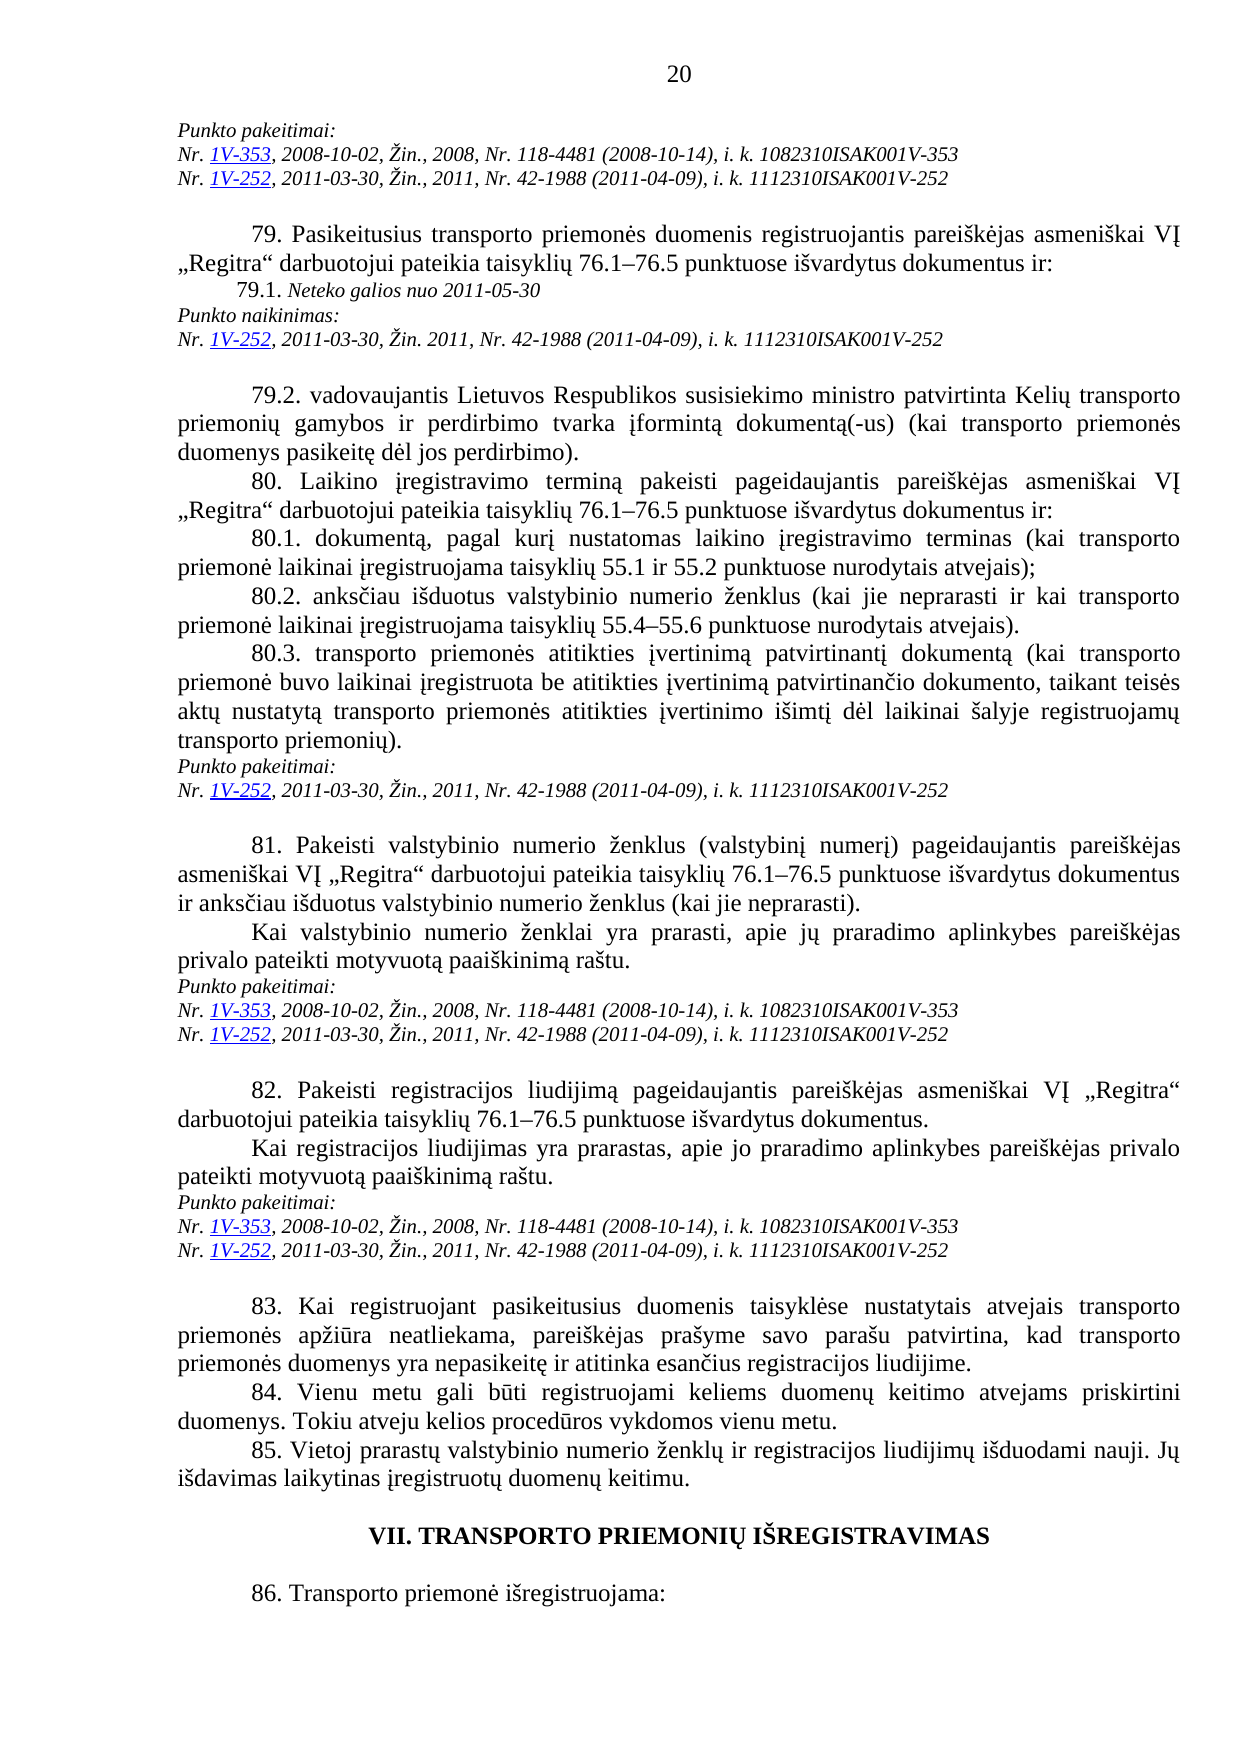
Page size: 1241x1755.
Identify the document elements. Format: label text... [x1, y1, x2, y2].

text 81. Pakeisti valstybinio numerio ženklus (valstybinį numerį) pageidaujantis pareiškėjas asmeniškai VĮ „Regitra“ darbuotojui pateikia taisyklių 76.1–76.5 punktuose išvardytus dokumentus ir anksčiau išduotus valstybinio numerio ženklus (kai jie neprarasti). [177, 830, 1181, 917]
text 79.2. vadovaujantis Lietuvos Respublikos susisiekimo ministro patvirtinta Kelių transporto priemonių gamybos ir perdirbimo tvarka įformintą dokumentą(-us) (kai transporto priemonės duomenys pasikeitę dėl jos perdirbimo). [177, 380, 1181, 466]
text 86. Transporto priemonė išregistruojama: [177, 1578, 1181, 1607]
text 82. Pakeisti registracijos liudijimą pageidaujantis pareiškėjas asmeniškai VĮ „Regitra“ darbuotojui pateikia taisyklių 76.1–76.5 punktuose išvardytus dokumentus. [177, 1075, 1181, 1133]
text Punkto pakeitimai: [177, 753, 1181, 778]
text Nr. 1V-252, 2011-03-30, Žin., 2011, Nr. 42-1988 (2011-04-09), i. k. 1112310ISAK001V-252 [177, 166, 1181, 190]
text 85. Vietoj prarastų valstybinio numerio ženklų ir registracijos liudijimų išduodami nauji. Jų išdavimas laikytinas įregistruotų duomenų keitimu. [177, 1435, 1181, 1492]
text 84. Vienu metu gali būti registruojami keliems duomenų keitimo atvejams priskirtini duomenys. Tokiu atveju kelios procedūros vykdomos vienu metu. [177, 1377, 1181, 1435]
text Punkto naikinimas: [177, 303, 1181, 327]
text 80.2. anksčiau išduotus valstybinio numerio ženklus (kai jie neprarasti ir kai transporto priemonė laikinai įregistruojama taisyklių 55.4–55.6 punktuose nurodytais atvejais). [177, 581, 1181, 638]
text 83. Kai registruojant pasikeitusius duomenis taisyklėse nustatytais atvejais transporto priemonės apžiūra neatliekama, pareiškėjas prašyme savo parašu patvirtina, kad transporto priemonės duomenys yra nepasikeitę ir atitinka esančius registracijos liudijime. [177, 1291, 1181, 1377]
text Nr. 1V-353, 2008-10-02, Žin., 2008, Nr. 118-4481 (2008-10-14), i. k. 1082310ISAK001V-353 [177, 142, 1181, 166]
text Nr. 1V-252, 2011-03-30, Žin., 2011, Nr. 42-1988 (2011-04-09), i. k. 1112310ISAK001V-252 [177, 778, 1181, 802]
text Kai valstybinio numerio ženklai yra prarasti, apie jų praradimo aplinkybes pareiškėjas privalo pateikti motyvuotą paaiškinimą raštu. [177, 917, 1181, 974]
text Nr. 1V-252, 2011-03-30, Žin., 2011, Nr. 42-1988 (2011-04-09), i. k. 1112310ISAK001V-252 [177, 1022, 1181, 1046]
text Nr. 1V-252, 2011-03-30, Žin. 2011, Nr. 42-1988 (2011-04-09), i. k. 1112310ISAK001V-252 [177, 327, 1181, 351]
text Punkto pakeitimai: [177, 974, 1181, 998]
text Punkto pakeitimai: [177, 118, 1181, 142]
text Nr. 1V-353, 2008-10-02, Žin., 2008, Nr. 118-4481 (2008-10-14), i. k. 1082310ISAK001V-353 [177, 1214, 1181, 1238]
text Punkto pakeitimai: [177, 1190, 1181, 1214]
text 79.1. Neteko galios nuo 2011-05-30 [177, 277, 1181, 303]
text 80.1. dokumentą, pagal kurį nustatomas laikino įregistravimo terminas (kai transporto priemonė laikinai įregistruojama taisyklių 55.1 ir 55.2 punktuose nurodytais atvejais); [177, 523, 1181, 581]
text 80. Laikino įregistravimo terminą pakeisti pageidaujantis pareiškėjas asmeniškai VĮ „Regitra“ darbuotojui pateikia taisyklių 76.1–76.5 punktuose išvardytus dokumentus ir: [177, 466, 1181, 523]
text Kai registracijos liudijimas yra prarastas, apie jo praradimo aplinkybes pareiškėjas privalo pateikti motyvuotą paaiškinimą raštu. [177, 1133, 1181, 1190]
text 80.3. transporto priemonės atitikties įvertinimą patvirtinantį dokumentą (kai transporto priemonė buvo laikinai įregistruota be atitikties įvertinimą patvirtinančio dokumento, taikant teisės aktų nustatytą transporto priemonės atitikties įvertinimo išimtį dėl laikinai šalyje registruojamų transporto priemonių). [177, 638, 1181, 753]
text 79. Pasikeitusius transporto priemonės duomenis registruojantis pareiškėjas asmeniškai VĮ „Regitra“ darbuotojui pateikia taisyklių 76.1–76.5 punktuose išvardytus dokumentus ir: [177, 219, 1181, 277]
text Nr. 1V-353, 2008-10-02, Žin., 2008, Nr. 118-4481 (2008-10-14), i. k. 1082310ISAK001V-353 [177, 998, 1181, 1022]
text VII. TRANSPORTO PRIEMONIŲ IŠREGISTRAVIMAS [177, 1521, 1181, 1550]
text Nr. 1V-252, 2011-03-30, Žin., 2011, Nr. 42-1988 (2011-04-09), i. k. 1112310ISAK001V-252 [177, 1238, 1181, 1262]
